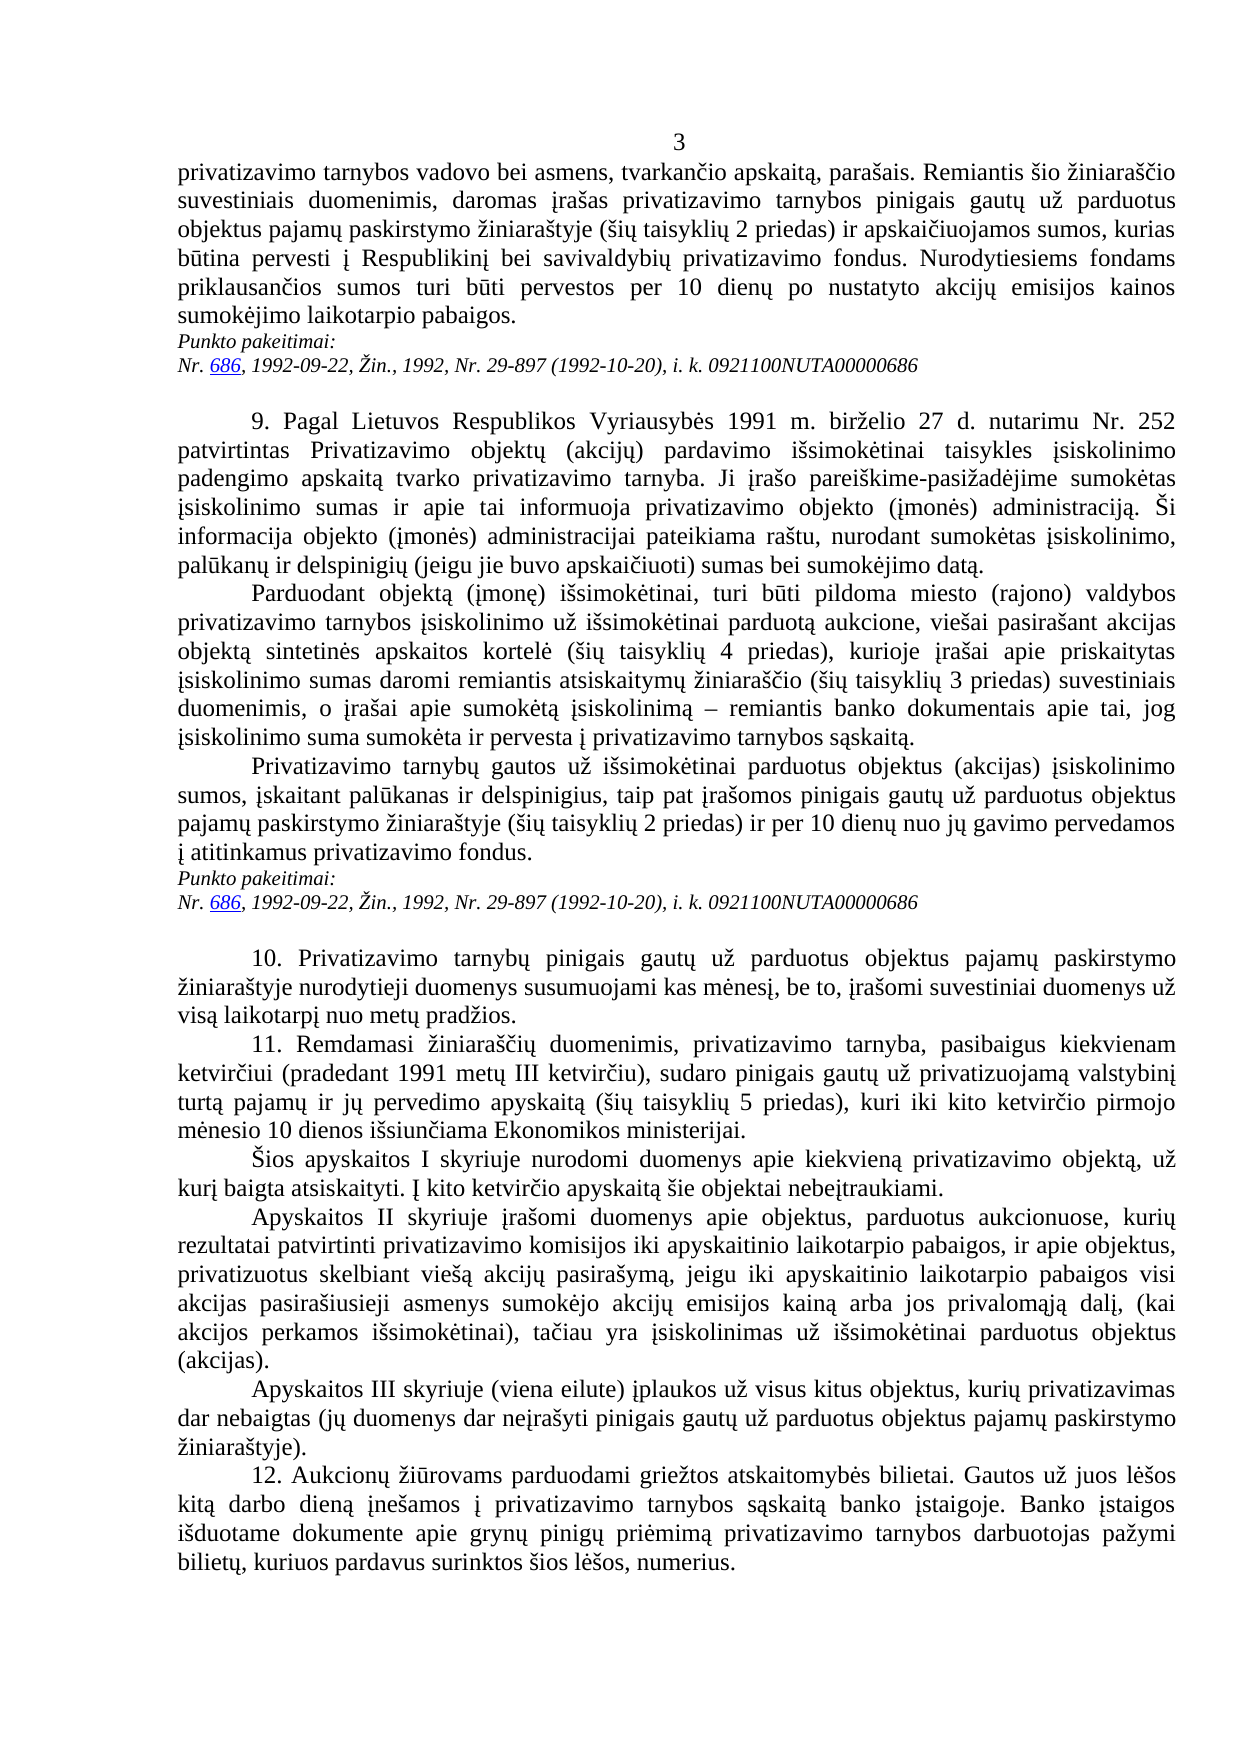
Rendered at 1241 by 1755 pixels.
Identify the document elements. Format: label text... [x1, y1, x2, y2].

text privatizavimo tarnybos vadovo bei asmens, tvarkančio apskaitą, parašais. Remiantis šio žiniaraščio suvestiniais duomenimis, daromas įrašas privatizavimo tarnybos pinigais gautų už parduotus objektus pajamų paskirstymo žiniaraštyje (šių taisyklių 2 priedas) ir apskaičiuojamos sumos, kurias būtina pervesti į Respublikinį bei savivaldybių privatizavimo fondus. Nurodytiesiems fondams priklausančios sumos turi būti pervestos per 10 dienų po nustatyto akcijų emisijos kainos sumokėjimo laikotarpio pabaigos. [177, 157, 1177, 329]
text 10. Privatizavimo tarnybų pinigais gautų už parduotus objektus pajamų paskirstymo žiniaraštyje nurodytieji duomenys susumuojami kas mėnesį, be to, įrašomi suvestiniai duomenys už visą laikotarpį nuo metų pradžios. [177, 943, 1177, 1029]
text Parduodant objektą (įmonę) išsimokėtinai, turi būti pildoma miesto (rajono) valdybos privatizavimo tarnybos įsiskolinimo už išsimokėtinai parduotą aukcione, viešai pasirašant akcijas objektą sintetinės apskaitos kortelė (šių taisyklių 4 priedas), kurioje įrašai apie priskaitytas įsiskolinimo sumas daromi remiantis atsiskaitymų žiniaraščio (šių taisyklių 3 priedas) suvestiniais duomenimis, o įrašai apie sumokėtą įsiskolinimą – remiantis banko dokumentais apie tai, jog įsiskolinimo suma sumokėta ir pervesta į privatizavimo tarnybos sąskaitą. [177, 578, 1177, 751]
text 12. Aukcionų žiūrovams parduodami griežtos atskaitomybės bilietai. Gautos už juos lėšos kitą darbo dieną įnešamos į privatizavimo tarnybos sąskaitą banko įstaigoje. Banko įstaigos išduotame dokumente apie grynų pinigų priėmimą privatizavimo tarnybos darbuotojas pažymi bilietų, kuriuos pardavus surinktos šios lėšos, numerius. [177, 1460, 1177, 1575]
text Privatizavimo tarnybų gautos už išsimokėtinai parduotus objektus (akcijas) įsiskolinimo sumos, įskaitant palūkanas ir delspinigius, taip pat įrašomos pinigais gautų už parduotus objektus pajamų paskirstymo žiniaraštyje (šių taisyklių 2 priedas) ir per 10 dienų nuo jų gavimo pervedamos į atitinkamus privatizavimo fondus. [177, 751, 1177, 866]
text Nr. 686, 1992-09-22, Žin., 1992, Nr. 29-897 (1992-10-20), i. k. 0921100NUTA00000686 [177, 890, 1181, 914]
text Nr. 686, 1992-09-22, Žin., 1992, Nr. 29-897 (1992-10-20), i. k. 0921100NUTA00000686 [177, 353, 1181, 377]
text 11. Remdamasi žiniaraščių duomenimis, privatizavimo tarnyba, pasibaigus kiekvienam ketvirčiui (pradedant 1991 metų III ketvirčiu), sudaro pinigais gautų už privatizuojamą valstybinį turtą pajamų ir jų pervedimo apyskaitą (šių taisyklių 5 priedas), kuri iki kito ketvirčio pirmojo mėnesio 10 dienos išsiunčiama Ekonomikos ministerijai. [177, 1029, 1177, 1144]
text Punkto pakeitimai: [177, 329, 1181, 353]
text 9. Pagal Lietuvos Respublikos Vyriausybės 1991 m. birželio 27 d. nutarimu Nr. 252 patvirtintas Privatizavimo objektų (akcijų) pardavimo išsimokėtinai taisykles įsiskolinimo padengimo apskaitą tvarko privatizavimo tarnyba. Ji įrašo pareiškime-pasižadėjime sumokėtas įsiskolinimo sumas ir apie tai informuoja privatizavimo objekto (įmonės) administraciją. Ši informacija objekto (įmonės) administracijai pateikiama raštu, nurodant sumokėtas įsiskolinimo, palūkanų ir delspinigių (jeigu jie buvo apskaičiuoti) sumas bei sumokėjimo datą. [177, 406, 1177, 578]
text Punkto pakeitimai: [177, 866, 1181, 890]
text Šios apyskaitos I skyriuje nurodomi duomenys apie kiekvieną privatizavimo objektą, už kurį baigta atsiskaityti. Į kito ketvirčio apyskaitą šie objektai nebeįtraukiami. [177, 1144, 1177, 1202]
text Apyskaitos II skyriuje įrašomi duomenys apie objektus, parduotus aukcionuose, kurių rezultatai patvirtinti privatizavimo komisijos iki apyskaitinio laikotarpio pabaigos, ir apie objektus, privatizuotus skelbiant viešą akcijų pasirašymą, jeigu iki apyskaitinio laikotarpio pabaigos visi akcijas pasirašiusieji asmenys sumokėjo akcijų emisijos kainą arba jos privalomąją dalį, (kai akcijos perkamos išsimokėtinai), tačiau yra įsiskolinimas už išsimokėtinai parduotus objektus (akcijas). [177, 1202, 1177, 1374]
text Apyskaitos III skyriuje (viena eilute) įplaukos už visus kitus objektus, kurių privatizavimas dar nebaigtas (jų duomenys dar neįrašyti pinigais gautų už parduotus objektus pajamų paskirstymo žiniaraštyje). [177, 1374, 1177, 1460]
